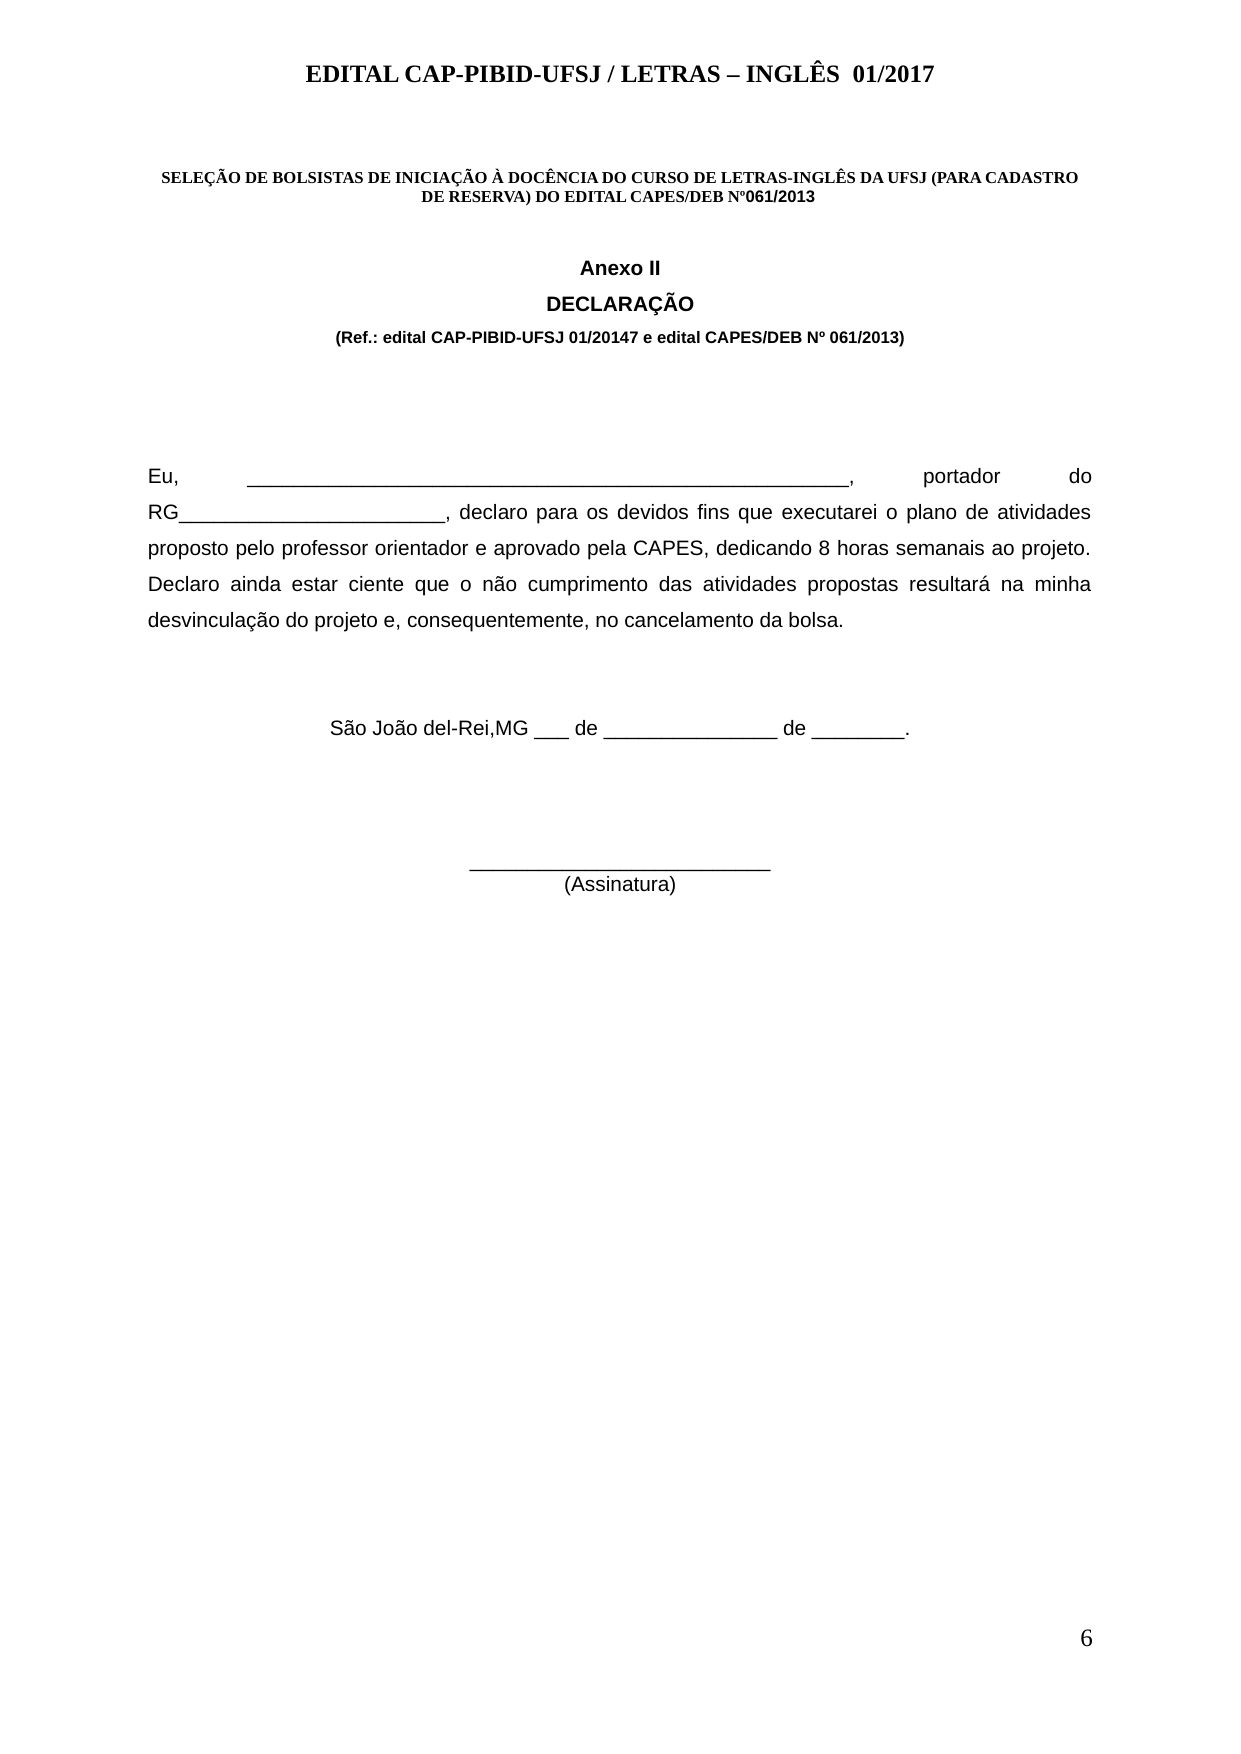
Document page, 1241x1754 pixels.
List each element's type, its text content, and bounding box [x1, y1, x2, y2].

text __________________________ [148, 847, 1093, 871]
text São João del-Rei,MG ___ de _______________ de ________. [148, 716, 1093, 740]
text (Assinatura) [148, 871, 1093, 895]
text (Ref.: edital CAP-PIBID-UFSJ 01/20147 e edital CAPES/DEB Nº 061/2013) [148, 328, 1093, 347]
text Anexo II [148, 256, 1093, 280]
text DECLARAÇÃO [148, 292, 1093, 316]
text Eu, ____________________________________________________, portador do RG_______________________, declaro para os devidos fins que executarei o plano de atividades proposto pelo professor orientador e aprovado pela CAPES, dedicando 8 horas semanais ao projeto. Declaro ainda estar ciente que o não cumprimento das atividades propostas resultará na minha desvinculação do projeto e, consequentemente, no cancelamento da bolsa. [148, 464, 1093, 632]
